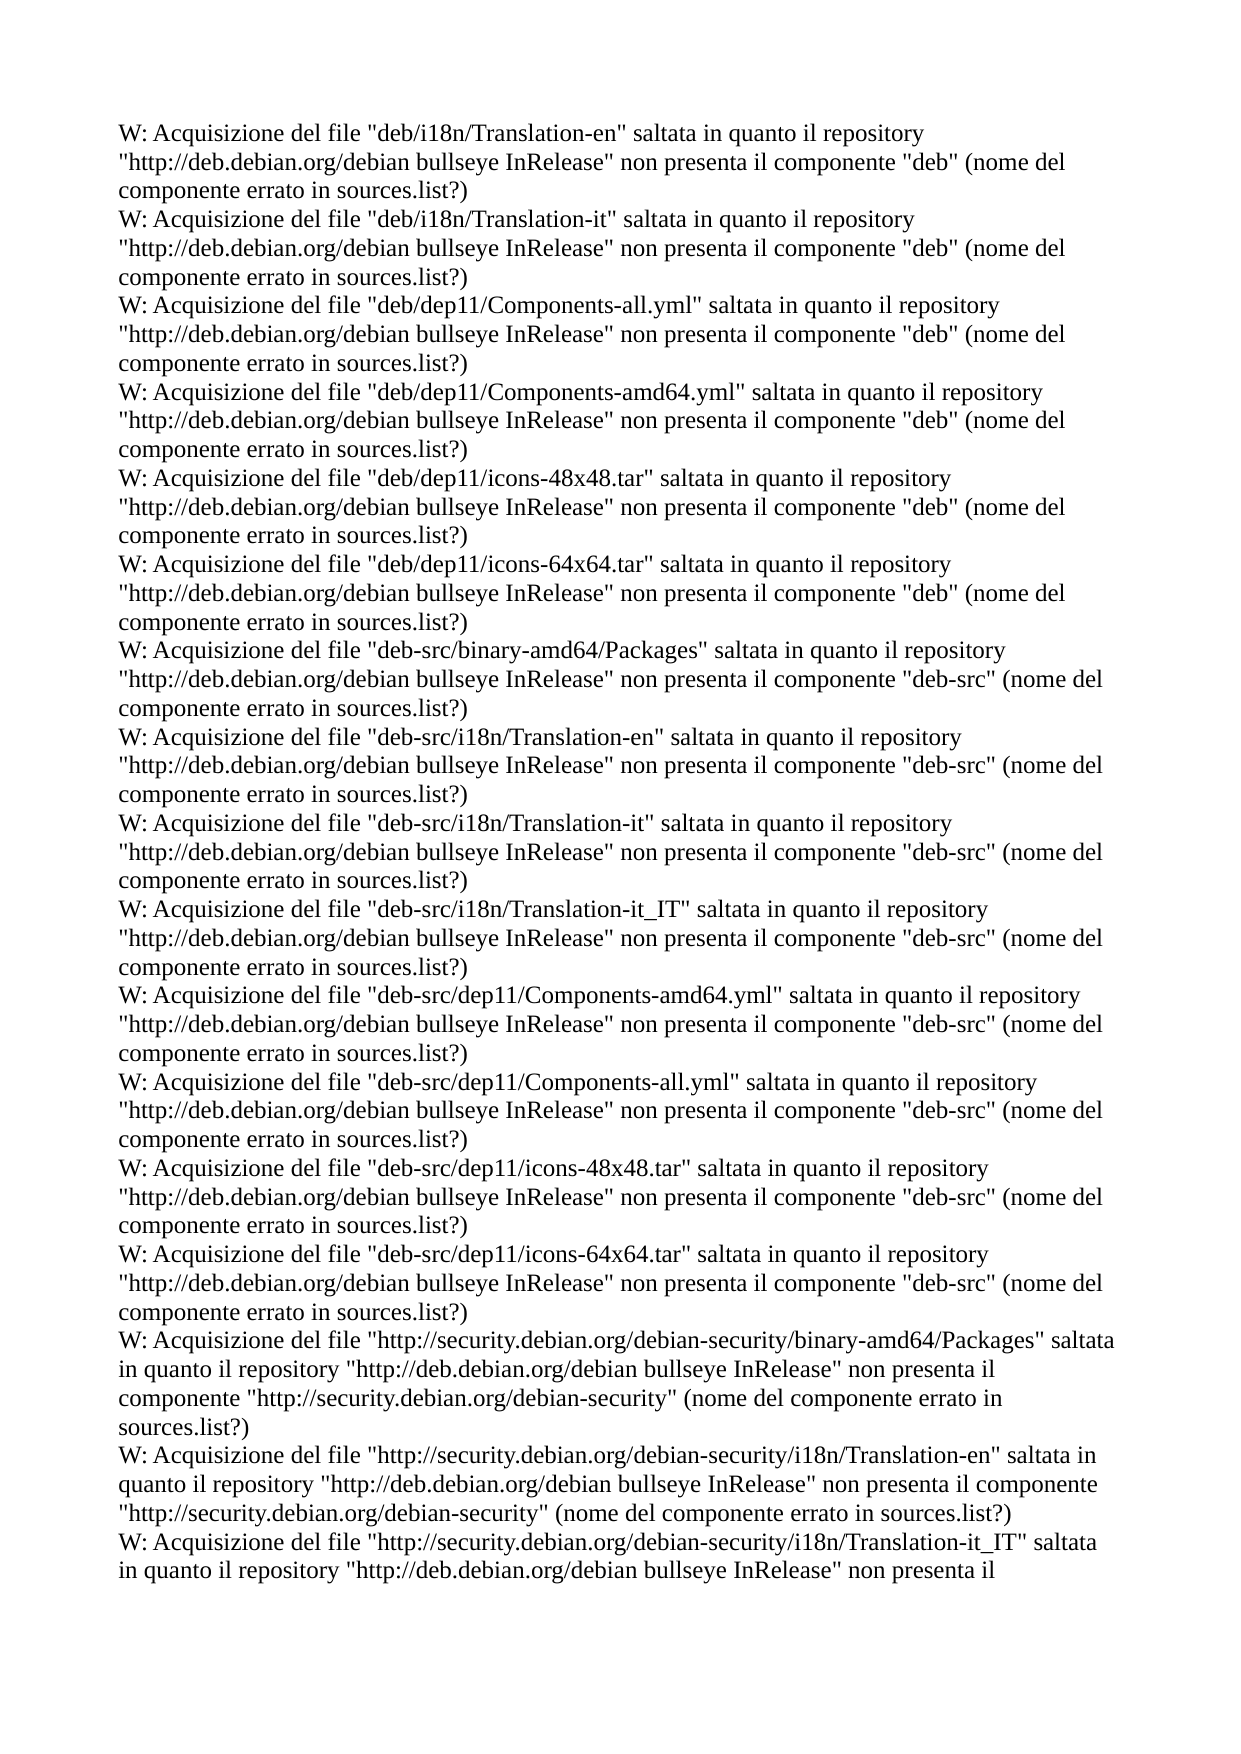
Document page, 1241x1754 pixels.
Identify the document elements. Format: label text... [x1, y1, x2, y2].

text W: Acquisizione del file "deb/dep11/icons-48x48.tar" saltata in quanto il repository "http://deb.debian.org/debian bullseye InRelease" non presenta il componente "deb" (nome del componente errato in sources.list?) [118, 463, 1122, 549]
text W: Acquisizione del file "deb/i18n/Translation-en" saltata in quanto il repository "http://deb.debian.org/debian bullseye InRelease" non presenta il componente "deb" (nome del componente errato in sources.list?) [118, 118, 1122, 204]
text W: Acquisizione del file "http://security.debian.org/debian-security/binary-amd64/Packages" saltata in quanto il repository "http://deb.debian.org/debian bullseye InRelease" non presenta il componente "http://security.debian.org/debian-security" (nome del componente errato in sources.list?) [118, 1326, 1122, 1441]
text W: Acquisizione del file "deb/i18n/Translation-it" saltata in quanto il repository "http://deb.debian.org/debian bullseye InRelease" non presenta il componente "deb" (nome del componente errato in sources.list?) [118, 204, 1122, 291]
text W: Acquisizione del file "deb-src/dep11/icons-48x48.tar" saltata in quanto il repository "http://deb.debian.org/debian bullseye InRelease" non presenta il componente "deb-src" (nome del componente errato in sources.list?) [118, 1153, 1122, 1239]
text W: Acquisizione del file "deb-src/dep11/Components-amd64.yml" saltata in quanto il repository "http://deb.debian.org/debian bullseye InRelease" non presenta il componente "deb-src" (nome del componente errato in sources.list?) [118, 981, 1122, 1067]
text W: Acquisizione del file "deb-src/dep11/icons-64x64.tar" saltata in quanto il repository "http://deb.debian.org/debian bullseye InRelease" non presenta il componente "deb-src" (nome del componente errato in sources.list?) [118, 1239, 1122, 1326]
text W: Acquisizione del file "deb-src/dep11/Components-all.yml" saltata in quanto il repository "http://deb.debian.org/debian bullseye InRelease" non presenta il componente "deb-src" (nome del componente errato in sources.list?) [118, 1067, 1122, 1153]
text W: Acquisizione del file "deb-src/i18n/Translation-en" saltata in quanto il repository "http://deb.debian.org/debian bullseye InRelease" non presenta il componente "deb-src" (nome del componente errato in sources.list?) [118, 722, 1122, 808]
text W: Acquisizione del file "deb-src/i18n/Translation-it" saltata in quanto il repository "http://deb.debian.org/debian bullseye InRelease" non presenta il componente "deb-src" (nome del componente errato in sources.list?) [118, 808, 1122, 894]
text W: Acquisizione del file "http://security.debian.org/debian-security/i18n/Translation-en" saltata in quanto il repository "http://deb.debian.org/debian bullseye InRelease" non presenta il componente "http://security.debian.org/debian-security" (nome del componente errato in sources.list?) [118, 1441, 1122, 1527]
text W: Acquisizione del file "deb-src/binary-amd64/Packages" saltata in quanto il repository "http://deb.debian.org/debian bullseye InRelease" non presenta il componente "deb-src" (nome del componente errato in sources.list?) [118, 636, 1122, 722]
text W: Acquisizione del file "deb-src/i18n/Translation-it_IT" saltata in quanto il repository "http://deb.debian.org/debian bullseye InRelease" non presenta il componente "deb-src" (nome del componente errato in sources.list?) [118, 894, 1122, 981]
text W: Acquisizione del file "http://security.debian.org/debian-security/i18n/Translation-it_IT" saltata in quanto il repository "http://deb.debian.org/debian bullseye InRelease" non presenta il [118, 1527, 1122, 1584]
text W: Acquisizione del file "deb/dep11/icons-64x64.tar" saltata in quanto il repository "http://deb.debian.org/debian bullseye InRelease" non presenta il componente "deb" (nome del componente errato in sources.list?) [118, 549, 1122, 636]
text W: Acquisizione del file "deb/dep11/Components-amd64.yml" saltata in quanto il repository "http://deb.debian.org/debian bullseye InRelease" non presenta il componente "deb" (nome del componente errato in sources.list?) [118, 377, 1122, 463]
text W: Acquisizione del file "deb/dep11/Components-all.yml" saltata in quanto il repository "http://deb.debian.org/debian bullseye InRelease" non presenta il componente "deb" (nome del componente errato in sources.list?) [118, 291, 1122, 377]
